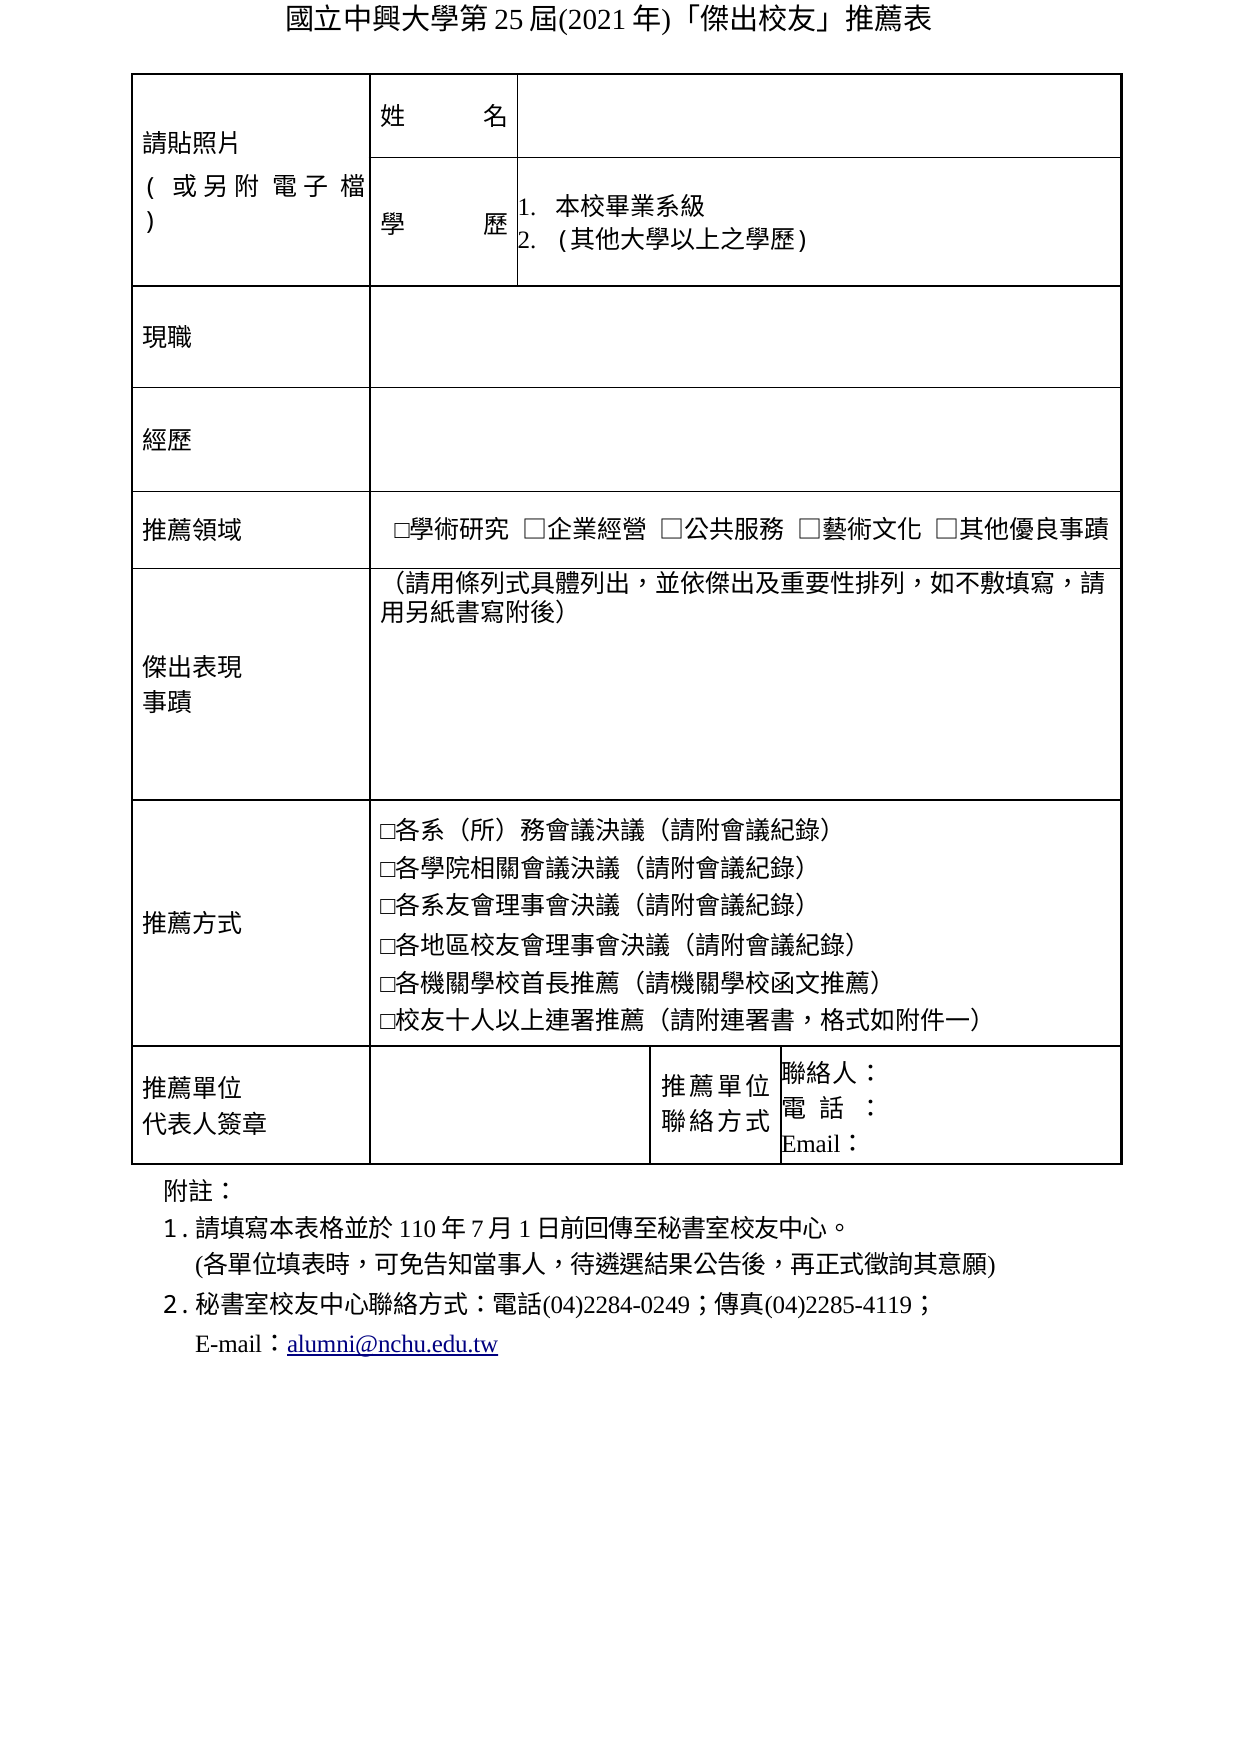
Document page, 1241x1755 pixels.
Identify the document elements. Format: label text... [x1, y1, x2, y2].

text 附註： [163, 1177, 1134, 1206]
table_cell （請用條列式具體列出，並依傑出及重要性排列，如不敷填寫，請 用另紙書寫附後） [371, 569, 1120, 799]
table_cell 推薦領域 [133, 492, 369, 567]
table_cell 推薦單位 聯絡方式 [651, 1047, 780, 1162]
table_cell [371, 287, 1120, 387]
table_cell 推薦單位 代表人簽章 [133, 1047, 369, 1162]
list 秘書室校友中心聯絡方式：電話(04)2284-0249；傳真(04)2285-4119； [162, 1284, 1017, 1320]
table_cell 經歷 [133, 388, 369, 491]
table_cell [371, 1047, 649, 1162]
table_cell 學 歷 [371, 158, 517, 285]
table_cell □各系（所）務會議決議（請附會議紀錄） □各學院相關會議決議（請附會議紀錄） □各系友會理事會決議（請附會議紀錄） □各地區校友會理事會決議（請附會議紀錄） □各機關學校首長推薦（請機關學校函文推薦） □校友十人以上連署推薦（請附連署書，格式如附件一） [371, 801, 1120, 1045]
table_cell □學術研究 □企業經營 □公共服務 □藝術文化 □其他優良事蹟 [371, 492, 1120, 567]
table_header [518, 75, 1120, 157]
table_header 請貼照片 ( 或另附 電子 檔 ) [133, 75, 369, 285]
table_cell 聯絡人： 電話： Email： [782, 1047, 1120, 1162]
list 請填寫本表格並於110年7月1日前回傳至秘書室校友中心。 (各單位填表時，可免告知當事人，待遴選結果公告後，再正式徵詢其意願) [162, 1209, 1017, 1281]
table_cell 傑出表現 事蹟 [133, 569, 369, 799]
table_cell 1. 本校畢業系級 2. (其他大學以上之學歷) [518, 158, 1120, 285]
table_cell 推薦方式 [133, 801, 369, 1045]
table_cell 現職 [133, 287, 369, 387]
text E-mail：alumni@nchu.edu.tw [195, 1323, 1017, 1360]
table_cell [371, 388, 1120, 491]
subtitle 國立中興大學第25屆(2021年)「傑出校友」推薦表 [285, 0, 1134, 37]
table_header 姓 名 [371, 75, 517, 157]
